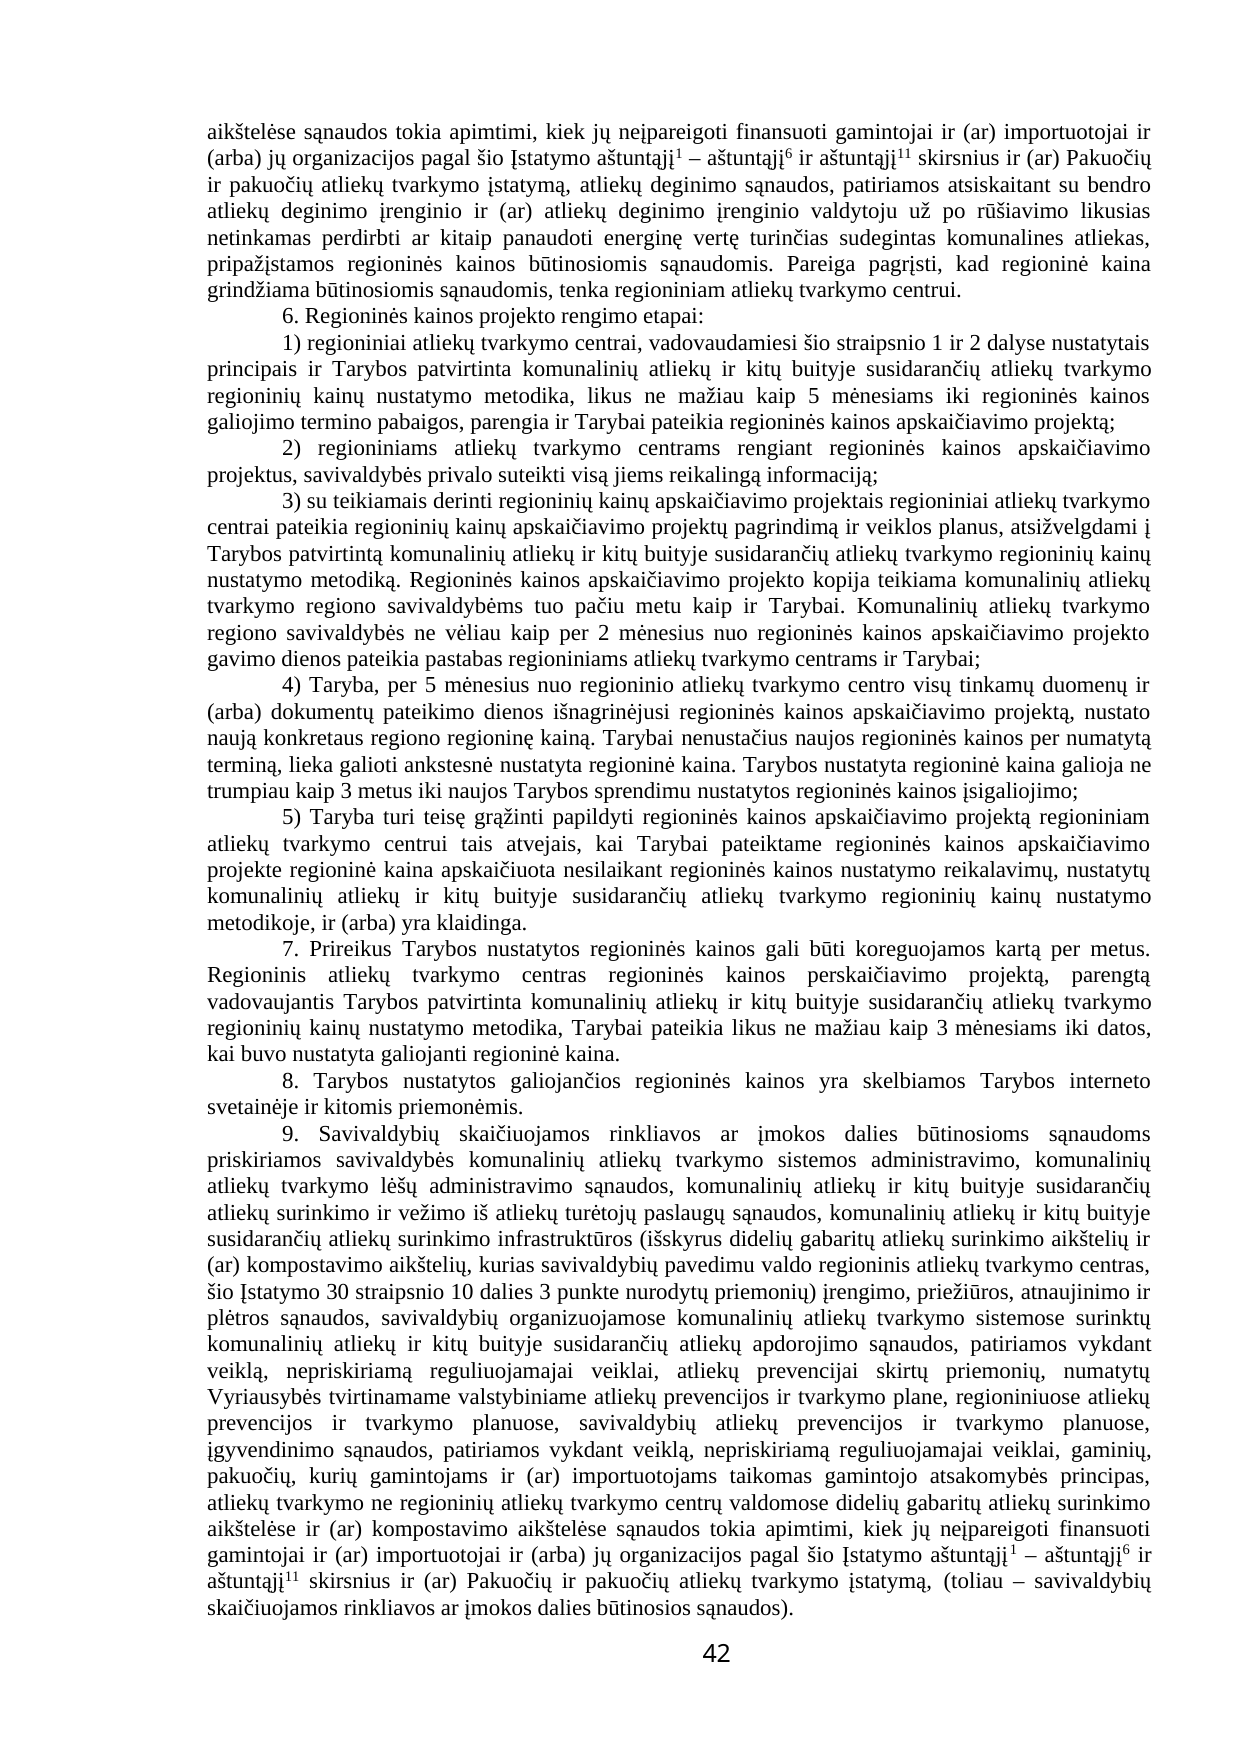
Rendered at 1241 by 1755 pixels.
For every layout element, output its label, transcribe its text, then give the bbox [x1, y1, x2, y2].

text 8. Tarybos nustatytos galiojančios regioninės kainos yra skelbiamos Tarybos interneto svetainėje ir kitomis priemonėmis. [207, 1067, 1152, 1119]
text 3) su teikiamais derinti regioninių kainų apskaičiavimo projektais regioniniai atliekų tvarkymo centrai pateikia regioninių kainų apskaičiavimo projektų pagrindimą ir veiklos planus, atsižvelgdami į Tarybos patvirtintą komunalinių atliekų ir kitų buityje susidarančių atliekų tvarkymo regioninių kainų nustatymo metodiką. Regioninės kainos apskaičiavimo projekto kopija teikiama komunalinių atliekų tvarkymo regiono savivaldybėms tuo pačiu metu kaip ir Tarybai. Komunalinių atliekų tvarkymo regiono savivaldybės ne vėliau kaip per 2 mėnesius nuo regioninės kainos apskaičiavimo projekto gavimo dienos pateikia pastabas regioniniams atliekų tvarkymo centrams ir Tarybai; [207, 487, 1152, 672]
text 4) Taryba, per 5 mėnesius nuo regioninio atliekų tvarkymo centro visų tinkamų duomenų ir (arba) dokumentų pateikimo dienos išnagrinėjusi regioninės kainos apskaičiavimo projektą, nustato naują konkretaus regiono regioninę kainą. Tarybai nenustačius naujos regioninės kainos per numatytą terminą, lieka galioti ankstesnė nustatyta regioninė kaina. Tarybos nustatyta regioninė kaina galioja ne trumpiau kaip 3 metus iki naujos Tarybos sprendimu nustatytos regioninės kainos įsigaliojimo; [207, 672, 1152, 803]
text 9. Savivaldybių skaičiuojamos rinkliavos ar įmokos dalies būtinosioms sąnaudoms priskiriamos savivaldybės komunalinių atliekų tvarkymo sistemos administravimo, komunalinių atliekų tvarkymo lėšų administravimo sąnaudos, komunalinių atliekų ir kitų buityje susidarančių atliekų surinkimo ir vežimo iš atliekų turėtojų paslaugų sąnaudos, komunalinių atliekų ir kitų buityje susidarančių atliekų surinkimo infrastruktūros (išskyrus didelių gabaritų atliekų surinkimo aikštelių ir (ar) kompostavimo aikštelių, kurias savivaldybių pavedimu valdo regioninis atliekų tvarkymo centras, šio Įstatymo 30 straipsnio 10 dalies 3 punkte nurodytų priemonių) įrengimo, priežiūros, atnaujinimo ir plėtros sąnaudos, savivaldybių organizuojamose komunalinių atliekų tvarkymo sistemose surinktų komunalinių atliekų ir kitų buityje susidarančių atliekų apdorojimo sąnaudos, patiriamos vykdant veiklą, nepriskiriamą reguliuojamajai veiklai, atliekų prevencijai skirtų priemonių, numatytų Vyriausybės tvirtinamame valstybiniame atliekų prevencijos ir tvarkymo plane, regioniniuose atliekų prevencijos ir tvarkymo planuose, savivaldybių atliekų prevencijos ir tvarkymo planuose, įgyvendinimo sąnaudos, patiriamos vykdant veiklą, nepriskiriamą reguliuojamajai veiklai, gaminių, pakuočių, kurių gamintojams ir (ar) importuotojams taikomas gamintojo atsakomybės principas, atliekų tvarkymo ne regioninių atliekų tvarkymo centrų valdomose didelių gabaritų atliekų surinkimo aikštelėse ir (ar) kompostavimo aikštelėse sąnaudos tokia apimtimi, kiek jų neįpareigoti finansuoti gamintojai ir (ar) importuotojai ir (arba) jų organizacijos pagal šio Įstatymo aštuntąjį1 – aštuntąjį6 ir aštuntąjį11 skirsnius ir (ar) Pakuočių ir pakuočių atliekų tvarkymo įstatymą, (toliau – savivaldybių skaičiuojamos rinkliavos ar įmokos dalies būtinosios sąnaudos). [207, 1119, 1152, 1620]
text aikštelėse sąnaudos tokia apimtimi, kiek jų neįpareigoti finansuoti gamintojai ir (ar) importuotojai ir (arba) jų organizacijos pagal šio Įstatymo aštuntąjį1 – aštuntąjį6 ir aštuntąjį11 skirsnius ir (ar) Pakuočių ir pakuočių atliekų tvarkymo įstatymą, atliekų deginimo sąnaudos, patiriamos atsiskaitant su bendro atliekų deginimo įrenginio ir (ar) atliekų deginimo įrenginio valdytoju už po rūšiavimo likusias netinkamas perdirbti ar kitaip panaudoti energinę vertę turinčias sudegintas komunalines atliekas, pripažįstamos regioninės kainos būtinosiomis sąnaudomis. Pareiga pagrįsti, kad regioninė kaina grindžiama būtinosiomis sąnaudomis, tenka regioniniam atliekų tvarkymo centrui. [207, 118, 1152, 303]
text 5) Taryba turi teisę grąžinti papildyti regioninės kainos apskaičiavimo projektą regioniniam atliekų tvarkymo centrui tais atvejais, kai Tarybai pateiktame regioninės kainos apskaičiavimo projekte regioninė kaina apskaičiuota nesilaikant regioninės kainos nustatymo reikalavimų, nustatytų komunalinių atliekų ir kitų buityje susidarančių atliekų tvarkymo regioninių kainų nustatymo metodikoje, ir (arba) yra klaidinga. [207, 803, 1152, 935]
text 1) regioniniai atliekų tvarkymo centrai, vadovaudamiesi šio straipsnio 1 ir 2 dalyse nustatytais principais ir Tarybos patvirtinta komunalinių atliekų ir kitų buityje susidarančių atliekų tvarkymo regioninių kainų nustatymo metodika, likus ne mažiau kaip 5 mėnesiams iki regioninės kainos galiojimo termino pabaigos, parengia ir Tarybai pateikia regioninės kainos apskaičiavimo projektą; [207, 329, 1152, 434]
text 6. Regioninės kainos projekto rengimo etapai: [207, 303, 1152, 329]
text 7. Prireikus Tarybos nustatytos regioninės kainos gali būti koreguojamos kartą per metus. Regioninis atliekų tvarkymo centras regioninės kainos perskaičiavimo projektą, parengtą vadovaujantis Tarybos patvirtinta komunalinių atliekų ir kitų buityje susidarančių atliekų tvarkymo regioninių kainų nustatymo metodika, Tarybai pateikia likus ne mažiau kaip 3 mėnesiams iki datos, kai buvo nustatyta galiojanti regioninė kaina. [207, 935, 1152, 1067]
text 2) regioniniams atliekų tvarkymo centrams rengiant regioninės kainos apskaičiavimo projektus, savivaldybės privalo suteikti visą jiems reikalingą informaciją; [207, 434, 1152, 487]
